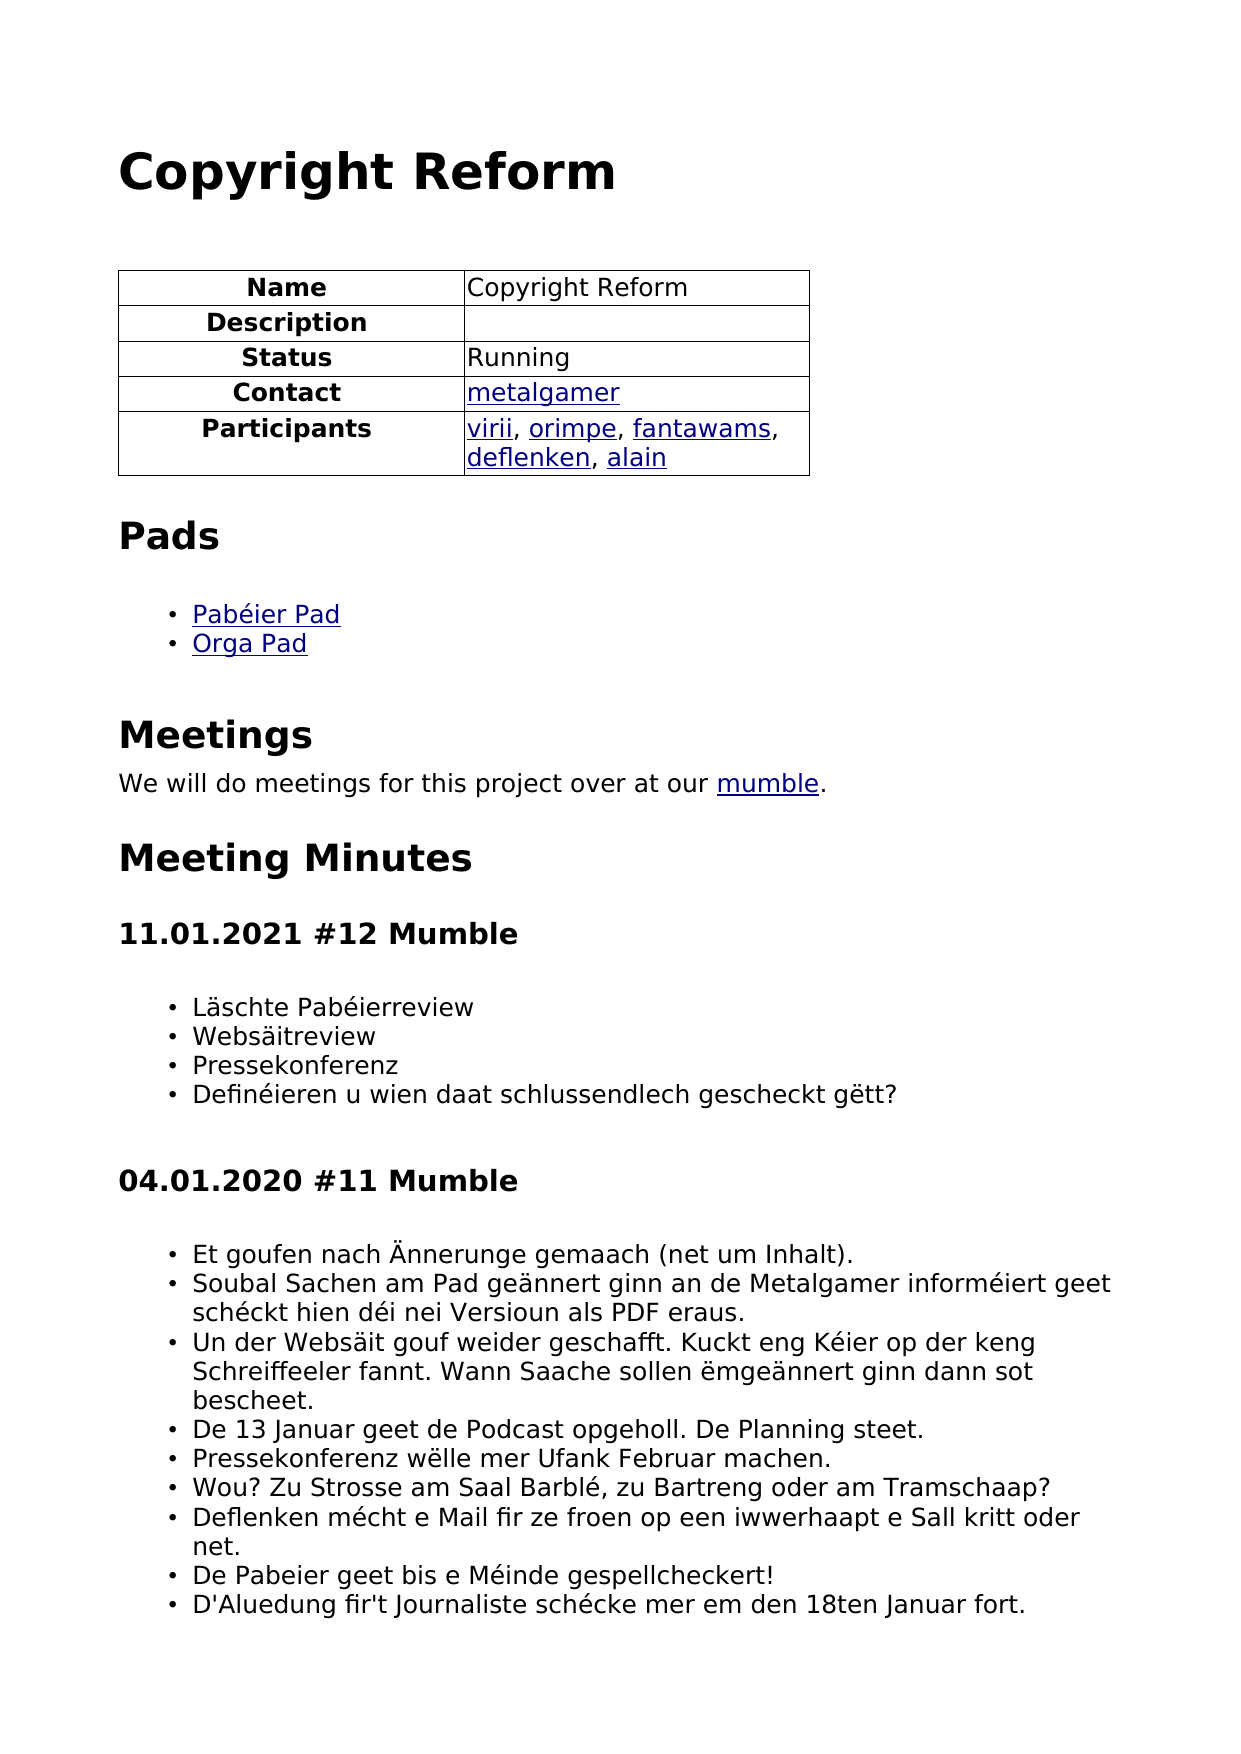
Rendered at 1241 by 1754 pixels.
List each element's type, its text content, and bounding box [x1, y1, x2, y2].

text We will do meetings for this project over at our mumble. [118, 769, 1122, 799]
list Un der Websäit gouf weider geschafft. Kuckt eng Kéier op der keng Schreiffeeler fannt. Wann Saache sollen ëmgeännert ginn dann sot bescheet. [177, 1328, 1122, 1415]
table_cell Status [119, 342, 464, 376]
table_cell metalgamer [465, 377, 809, 411]
subtitle Meeting Minutes [118, 836, 1122, 880]
list Et goufen nach Ännerunge gemaach (net um Inhalt). [177, 1240, 1122, 1269]
table_cell Participants [119, 412, 464, 475]
table_header Name [119, 271, 464, 305]
table_cell Contact [119, 377, 464, 411]
list Läschte Pabéierreview [177, 993, 1122, 1022]
table_cell virii, orimpe, fantawams, deflenken, alain [465, 412, 809, 475]
list Deflenken mécht e Mail fir ze froen op een iwwerhaapt e Sall kritt oder net. [177, 1503, 1122, 1561]
table_header Copyright Reform [465, 271, 809, 305]
list Definéieren u wien daat schlussendlech gescheckt gëtt? [177, 1081, 1122, 1110]
list Websäitreview [177, 1022, 1122, 1052]
subtitle Copyright Reform [118, 143, 1122, 201]
table_cell Description [119, 306, 464, 341]
list Soubal Sachen am Pad geännert ginn an de Metalgamer informéiert geet schéckt hien déi nei Versioun als PDF eraus. [177, 1269, 1122, 1328]
subtitle 04.01.2020 #11 Mumble [118, 1164, 1122, 1198]
subtitle Meetings [118, 713, 1122, 757]
subtitle Pads [118, 515, 1122, 558]
list Wou? Zu Strosse am Saal Barblé, zu Bartreng oder am Tramschaap? [177, 1474, 1122, 1503]
table_cell Running [465, 342, 809, 376]
list Orga Pad [177, 630, 1122, 659]
list De 13 Januar geet de Podcast opgeholl. De Planning steet. [177, 1415, 1122, 1444]
list Pabéier Pad [177, 601, 1122, 630]
list De Pabeier geet bis e Méinde gespellcheckert! [177, 1561, 1122, 1590]
list D'Aluedung fir't Journaliste schécke mer em den 18ten Januar fort. [177, 1590, 1122, 1619]
list Pressekonferenz wëlle mer Ufank Februar machen. [177, 1444, 1122, 1474]
table_cell [465, 306, 809, 341]
subtitle 11.01.2021 #12 Mumble [118, 917, 1122, 951]
list Pressekonferenz [177, 1052, 1122, 1081]
